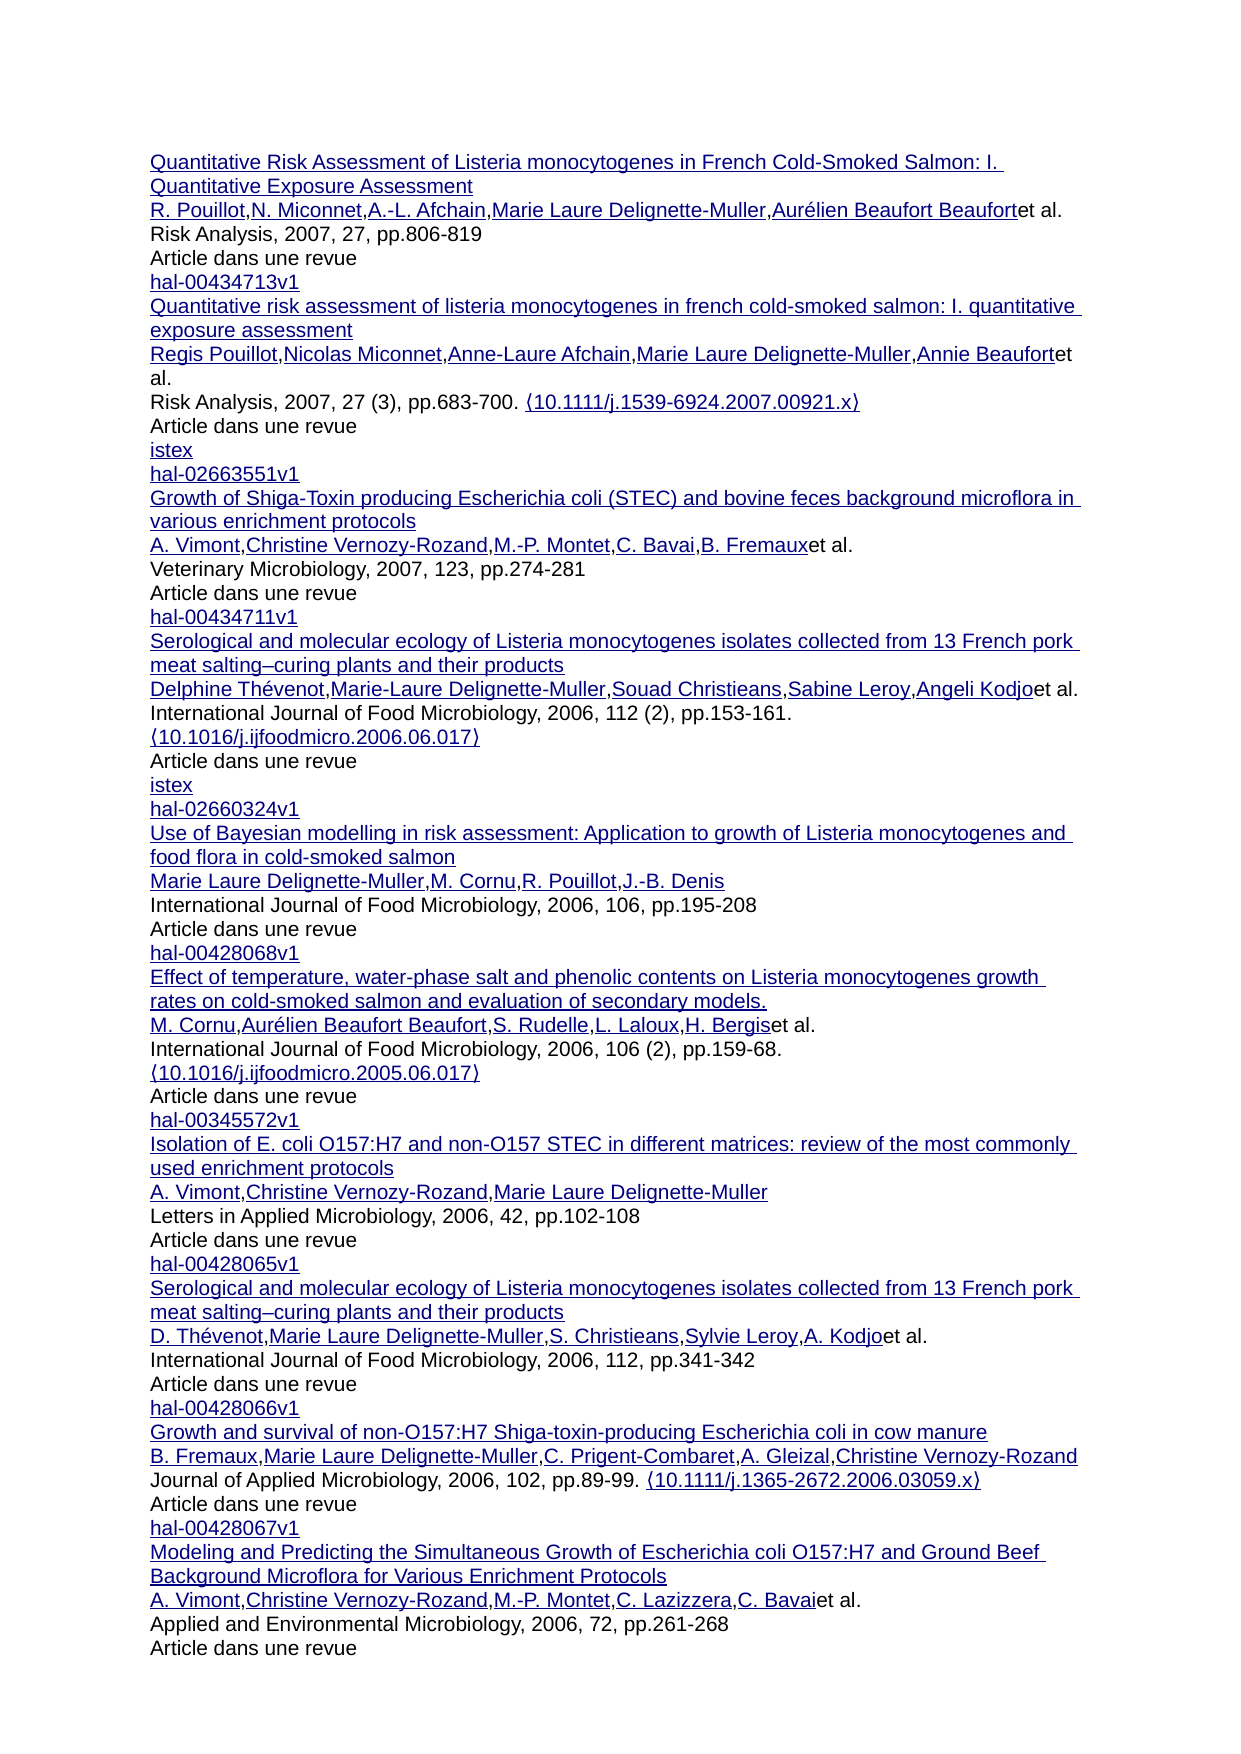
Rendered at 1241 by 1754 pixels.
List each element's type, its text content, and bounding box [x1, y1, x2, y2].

table_cell Serological and molecular ecology of Listeria monocytogenes isolates collected from 13 French pork meat salting–curing plants and their products Delphine Thévenot,Marie-Laure Delignette-Muller,Souad Christieans,Sabine Leroy,Angeli Kodjoet al. International Journal of Food Microbiology, 2006, 112 (2), pp.153-161. ⟨10.1016/j.ijfoodmicro.2006.06.017⟩ Article dans une revue istex hal-02660324v1 [150, 629, 1090, 821]
table_cell Effect of temperature, water-phase salt and phenolic contents on Listeria monocytogenes growth rates on cold-smoked salmon and evaluation of secondary models. M. Cornu,Aurélien Beaufort Beaufort,S. Rudelle,L. Laloux,H. Bergiset al. International Journal of Food Microbiology, 2006, 106 (2), pp.159-68. ⟨10.1016/j.ijfoodmicro.2005.06.017⟩ Article dans une revue hal-00345572v1 [150, 965, 1090, 1132]
table_cell Serological and molecular ecology of Listeria monocytogenes isolates collected from 13 French pork meat salting–curing plants and their products D. Thévenot,Marie Laure Delignette-Muller,S. Christieans,Sylvie Leroy,A. Kodjoet al. International Journal of Food Microbiology, 2006, 112, pp.341-342 Article dans une revue hal-00428066v1 [150, 1276, 1090, 1420]
table_cell Quantitative risk assessment of listeria monocytogenes in french cold-smoked salmon: I. quantitative exposure assessment Regis Pouillot,Nicolas Miconnet,Anne-Laure Afchain,Marie Laure Delignette-Muller,Annie Beaufortet al. Risk Analysis, 2007, 27 (3), pp.683-700. ⟨10.1111/j.1539-6924.2007.00921.x⟩ Article dans une revue istex hal-02663551v1 [150, 294, 1090, 485]
table_cell Growth and survival of non-O157:H7 Shiga-toxin-producing Escherichia coli in cow manure B. Fremaux,Marie Laure Delignette-Muller,C. Prigent-Combaret,A. Gleizal,Christine Vernozy-Rozand Journal of Applied Microbiology, 2006, 102, pp.89-99. ⟨10.1111/j.1365-2672.2006.03059.x⟩ Article dans une revue hal-00428067v1 [150, 1420, 1090, 1539]
table_cell Use of Bayesian modelling in risk assessment: Application to growth of Listeria monocytogenes and food flora in cold-smoked salmon Marie Laure Delignette-Muller,M. Cornu,R. Pouillot,J.-B. Denis International Journal of Food Microbiology, 2006, 106, pp.195-208 Article dans une revue hal-00428068v1 [150, 821, 1090, 964]
table_cell Quantitative Risk Assessment of Listeria monocytogenes in French Cold-Smoked Salmon: I. Quantitative Exposure Assessment R. Pouillot,N. Miconnet,A.-L. Afchain,Marie Laure Delignette-Muller,Aurélien Beaufort Beaufortet al. Risk Analysis, 2007, 27, pp.806-819 Article dans une revue hal-00434713v1 [150, 150, 1090, 294]
table_cell Modeling and Predicting the Simultaneous Growth of Escherichia coli O157:H7 and Ground Beef Background Microflora for Various Enrichment Protocols A. Vimont,Christine Vernozy-Rozand,M.-P. Montet,C. Lazizzera,C. Bavaiet al. Applied and Environmental Microbiology, 2006, 72, pp.261-268 Article dans une revue [150, 1540, 1090, 1659]
table_cell Isolation of E. coli O157:H7 and non-O157 STEC in different matrices: review of the most commonly used enrichment protocols A. Vimont,Christine Vernozy-Rozand,Marie Laure Delignette-Muller Letters in Applied Microbiology, 2006, 42, pp.102-108 Article dans une revue hal-00428065v1 [150, 1132, 1090, 1276]
table_cell Growth of Shiga-Toxin producing Escherichia coli (STEC) and bovine feces background microflora in various enrichment protocols A. Vimont,Christine Vernozy-Rozand,M.-P. Montet,C. Bavai,B. Fremauxet al. Veterinary Microbiology, 2007, 123, pp.274-281 Article dans une revue hal-00434711v1 [150, 485, 1090, 629]
